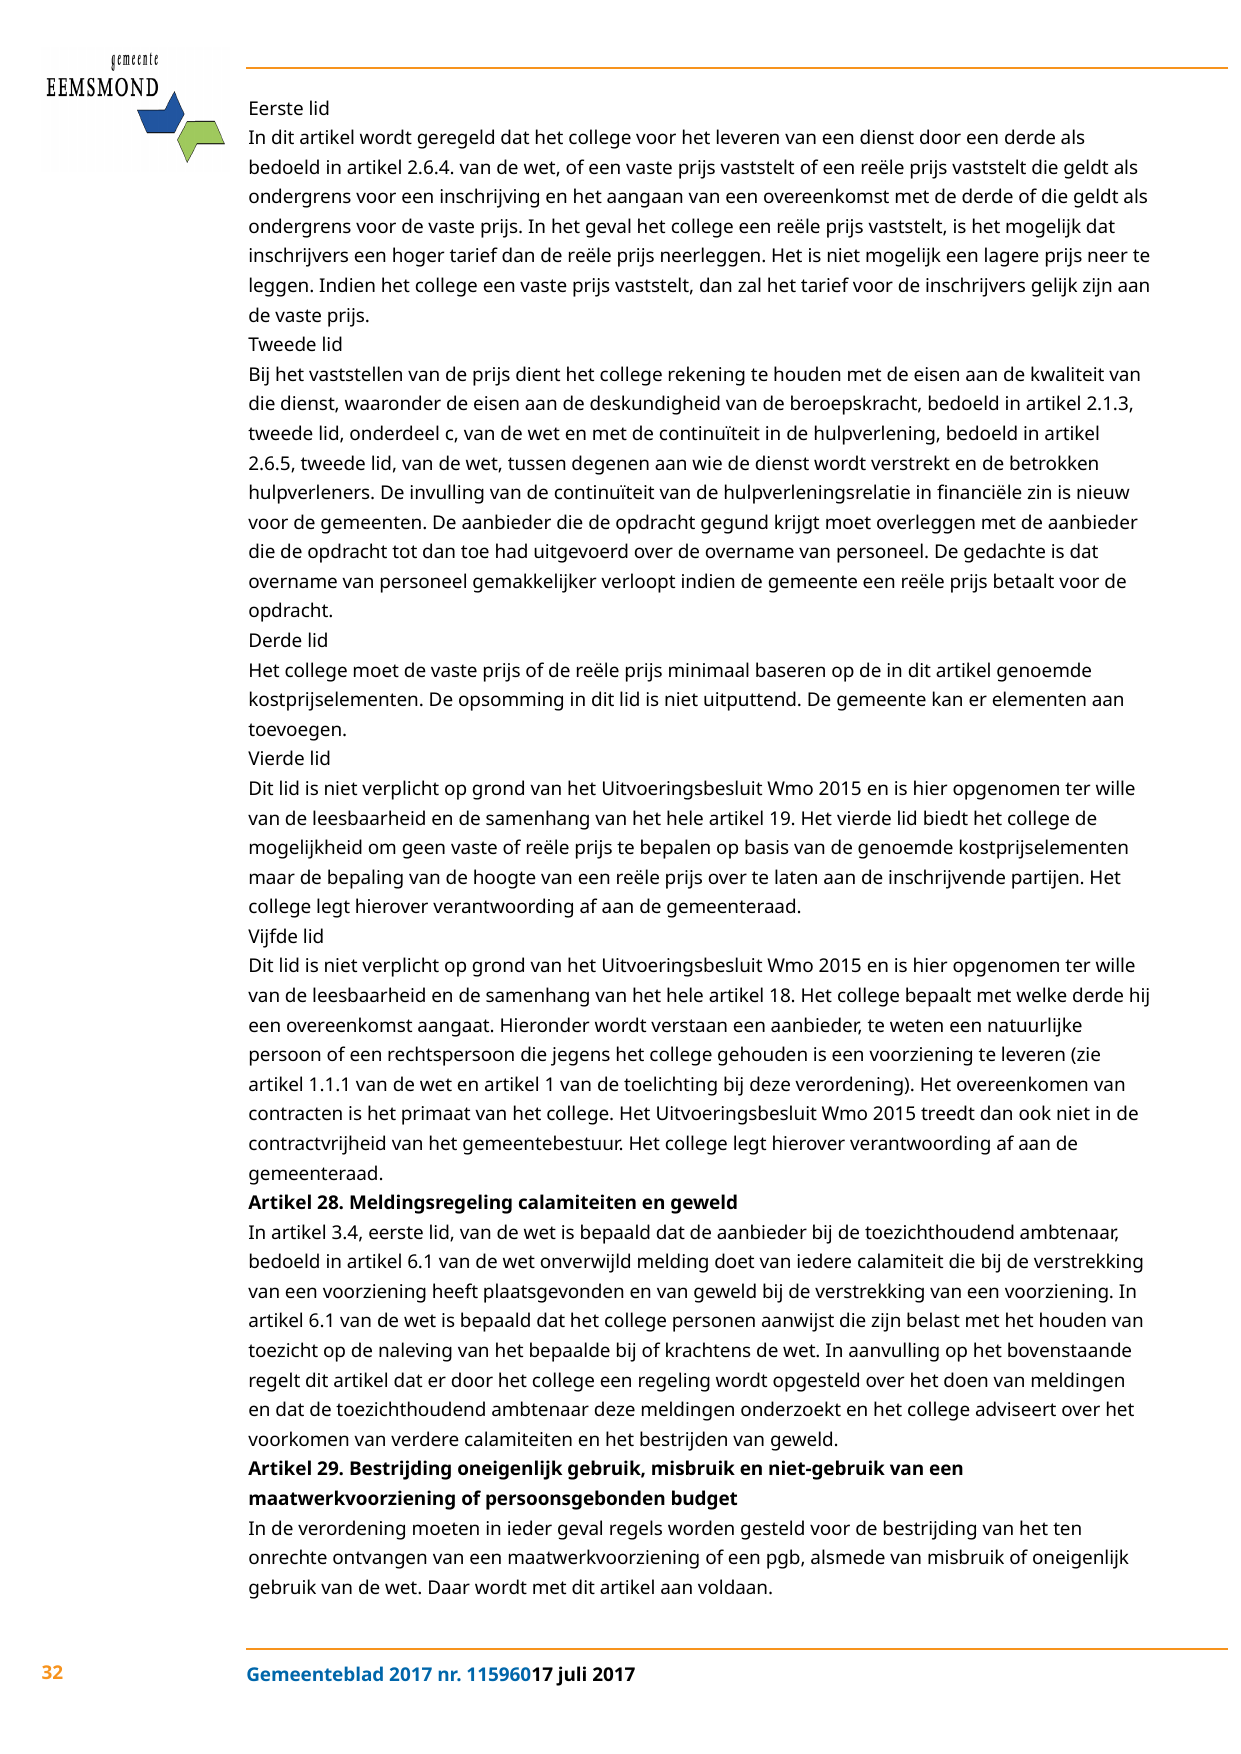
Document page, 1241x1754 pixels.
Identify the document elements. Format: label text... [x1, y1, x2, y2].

text Dit lid is niet verplicht op grond van het Uitvoeringsbesluit Wmo 2015 en is hier opgenomen ter wille van de leesbaarheid en de samenhang van het hele artikel 19. Het vierde lid biedt het college de mogelijkheid om geen vaste of reële prijs te bepalen op basis van de genoemde kostprijselementen maar de bepaling van de hoogte van een reële prijs over te laten aan de inschrijvende partijen. Het college legt hierover verantwoording af aan de gemeenteraad. [248, 775, 1152, 919]
picture [41, 47, 231, 172]
text Tweede lid [248, 331, 1152, 357]
text In artikel 3.4, eerste lid, van de wet is bepaald dat de aanbieder bij de toezichthoudend ambtenaar, bedoeld in artikel 6.1 van de wet onverwijld melding doet van iedere calamiteit die bij de verstrekking van een voorziening heeft plaatsgevonden en van geweld bij de verstrekking van een voorziening. In artikel 6.1 van de wet is bepaald dat het college personen aanwijst die zijn belast met het houden van toezicht op de naleving van het bepaalde bij of krachtens de wet. In aanvulling op het bovenstaande regelt dit artikel dat er door het college een regeling wordt opgesteld over het doen van meldingen en dat de toezichthoudend ambtenaar deze meldingen onderzoekt en het college adviseert over het voorkomen van verdere calamiteiten en het bestrijden van geweld. [248, 1219, 1152, 1452]
text In dit artikel wordt geregeld dat het college voor het leveren van een dienst door een derde als bedoeld in artikel 2.6.4. van de wet, of een vaste prijs vaststelt of een reële prijs vaststelt die geldt als ondergrens voor een inschrijving en het aangaan van een overeenkomst met de derde of die geldt als ondergrens voor de vaste prijs. In het geval het college een reële prijs vaststelt, is het mogelijk dat inschrijvers een hoger tarief dan de reële prijs neerleggen. Het is niet mogelijk een lagere prijs neer te leggen. Indien het college een vaste prijs vaststelt, dan zal het tarief voor de inschrijvers gelijk zijn aan de vaste prijs. [248, 124, 1152, 328]
text Artikel 29. Bestrijding oneigenlijk gebruik, misbruik en niet-gebruik van een maatwerkvoorziening of persoonsgebonden budget [248, 1456, 1152, 1511]
text Het college moet de vaste prijs of de reële prijs minimaal baseren op de in dit artikel genoemde kostprijselementen. De opsomming in dit lid is niet uitputtend. De gemeente kan er elementen aan toevoegen. [248, 657, 1152, 742]
text In de verordening moeten in ieder geval regels worden gesteld voor de bestrijding van het ten onrechte ontvangen van een maatwerkvoorziening of een pgb, alsmede van misbruik of oneigenlijk gebruik van de wet. Daar wordt met dit artikel aan voldaan. [248, 1515, 1152, 1600]
text Vijfde lid [248, 923, 1152, 949]
text Derde lid [248, 627, 1152, 653]
text Dit lid is niet verplicht op grond van het Uitvoeringsbesluit Wmo 2015 en is hier opgenomen ter wille van de leesbaarheid en de samenhang van het hele artikel 18. Het college bepaalt met welke derde hij een overeenkomst aangaat. Hieronder wordt verstaan een aanbieder, te weten een natuurlijke persoon of een rechtspersoon die jegens het college gehouden is een voorziening te leveren (zie artikel 1.1.1 van de wet en artikel 1 van de toelichting bij deze verordening). Het overeenkomen van contracten is het primaat van het college. Het Uitvoeringsbesluit Wmo 2015 treedt dan ook niet in de contractvrijheid van het gemeentebestuur. Het college legt hierover verantwoording af aan de gemeenteraad. [248, 953, 1152, 1186]
text Artikel 28. Meldingsregeling calamiteiten en geweld [248, 1189, 1152, 1215]
text Vierde lid [248, 746, 1152, 771]
text Eerste lid [248, 95, 1152, 121]
text Bij het vaststellen van de prijs dient het college rekening te houden met de eisen aan de kwaliteit van die dienst, waaronder de eisen aan de deskundigheid van de beroepskracht, bedoeld in artikel 2.1.3, tweede lid, onderdeel c, van de wet en met de continuïteit in de hulpverlening, bedoeld in artikel 2.6.5, tweede lid, van de wet, tussen degenen aan wie de dienst wordt verstrekt en de betrokken hulpverleners. De invulling van de continuïteit van de hulpverleningsrelatie in financiële zin is nieuw voor de gemeenten. De aanbieder die de opdracht gegund krijgt moet overleggen met de aanbieder die de opdracht tot dan toe had uitgevoerd over de overname van personeel. De gedachte is dat overname van personeel gemakkelijker verloopt indien de gemeente een reële prijs betaalt voor de opdracht. [248, 361, 1152, 623]
